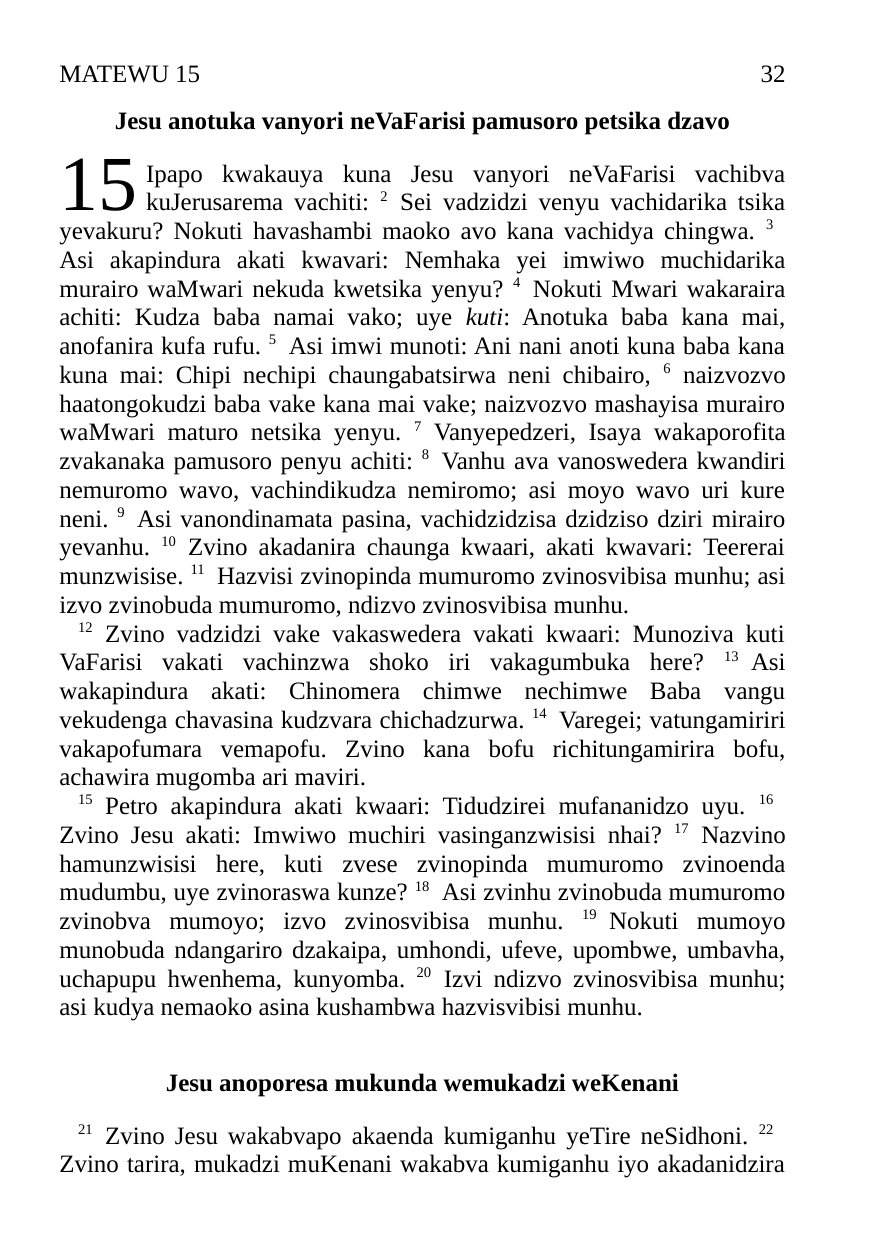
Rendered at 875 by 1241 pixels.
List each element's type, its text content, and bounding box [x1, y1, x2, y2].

text 21 Zvino Jesu wakabvapo akaenda kumiganhu yeTire neSidhoni. 22 Zvino tarira, mukadzi muKenani wakabva kumiganhu iyo akadanidzira [59, 1121, 786, 1178]
text 12 Zvino vadzidzi vake vakaswedera vakati kwaari: Munoziva kuti VaFarisi vakati vachinzwa shoko iri vakagumbuka here? 13 Asi wakapindura akati: Chinomera chimwe nechimwe Baba vangu vekudenga chavasina kudzvara chichadzurwa. 14 Varegei; vatungamiriri vakapofumara vemapofu. Zvino kana bofu richitungamirira bofu, achawira mugomba ari maviri. [59, 619, 786, 791]
text Jesu anoporesa mukunda wemukadzi weKenani [59, 1068, 786, 1097]
text Jesu anotuka vanyori neVaFarisi pamusoro petsika dzavo [59, 106, 786, 135]
text 15Ipapo kwakauya kuna Jesu vanyori neVaFarisi vachibva kuJerusarema vachiti: 2 Sei vadzidzi venyu vachidarika tsika yevakuru? Nokuti havashambi maoko avo kana vachidya chingwa. 3 Asi akapindura akati kwavari: Nemhaka yei imwiwo muchidarika murairo waMwari nekuda kwetsika yenyu? 4 Nokuti Mwari wakaraira achiti: Kudza baba namai vako; uye kuti: Anotuka baba kana mai, anofanira kufa rufu. 5 Asi imwi munoti: Ani nani anoti kuna baba kana kuna mai: Chipi nechipi chaungabatsirwa neni chibairo, 6 naizvozvo haatongokudzi baba vake kana mai vake; naizvozvo mashayisa murairo waMwari maturo netsika yenyu. 7 Vanyepedzeri, Isaya wakaporofita zvakanaka pamusoro penyu achiti: 8 Vanhu ava vanoswedera kwandiri nemuromo wavo, vachindikudza nemiromo; asi moyo wavo uri kure neni. 9 Asi vanondinamata pasina, vachidzidzisa dzidziso dziri mirairo yevanhu. 10 Zvino akadanira chaunga kwaari, akati kwavari: Teererai munzwisise. 11 Hazvisi zvinopinda mumuromo zvinosvibisa munhu; asi izvo zvinobuda mumuromo, ndizvo zvinosvibisa munhu. [59, 159, 786, 619]
text 15 Petro akapindura akati kwaari: Tidudzirei mufananidzo uyu. 16 Zvino Jesu akati: Imwiwo muchiri vasinganzwisisi nhai? 17 Nazvino hamunzwisisi here, kuti zvese zvinopinda mumuromo zvinoenda mudumbu, uye zvinoraswa kunze? 18 Asi zvinhu zvinobuda mumuromo zvinobva mumoyo; izvo zvinosvibisa munhu. 19 Nokuti mumoyo munobuda ndangariro dzakaipa, umhondi, ufeve, upombwe, umbavha, uchapupu hwenhema, kunyomba. 20 Izvi ndizvo zvinosvibisa munhu; asi kudya nemaoko asina kushambwa hazvisvibisi munhu. [59, 791, 786, 1021]
